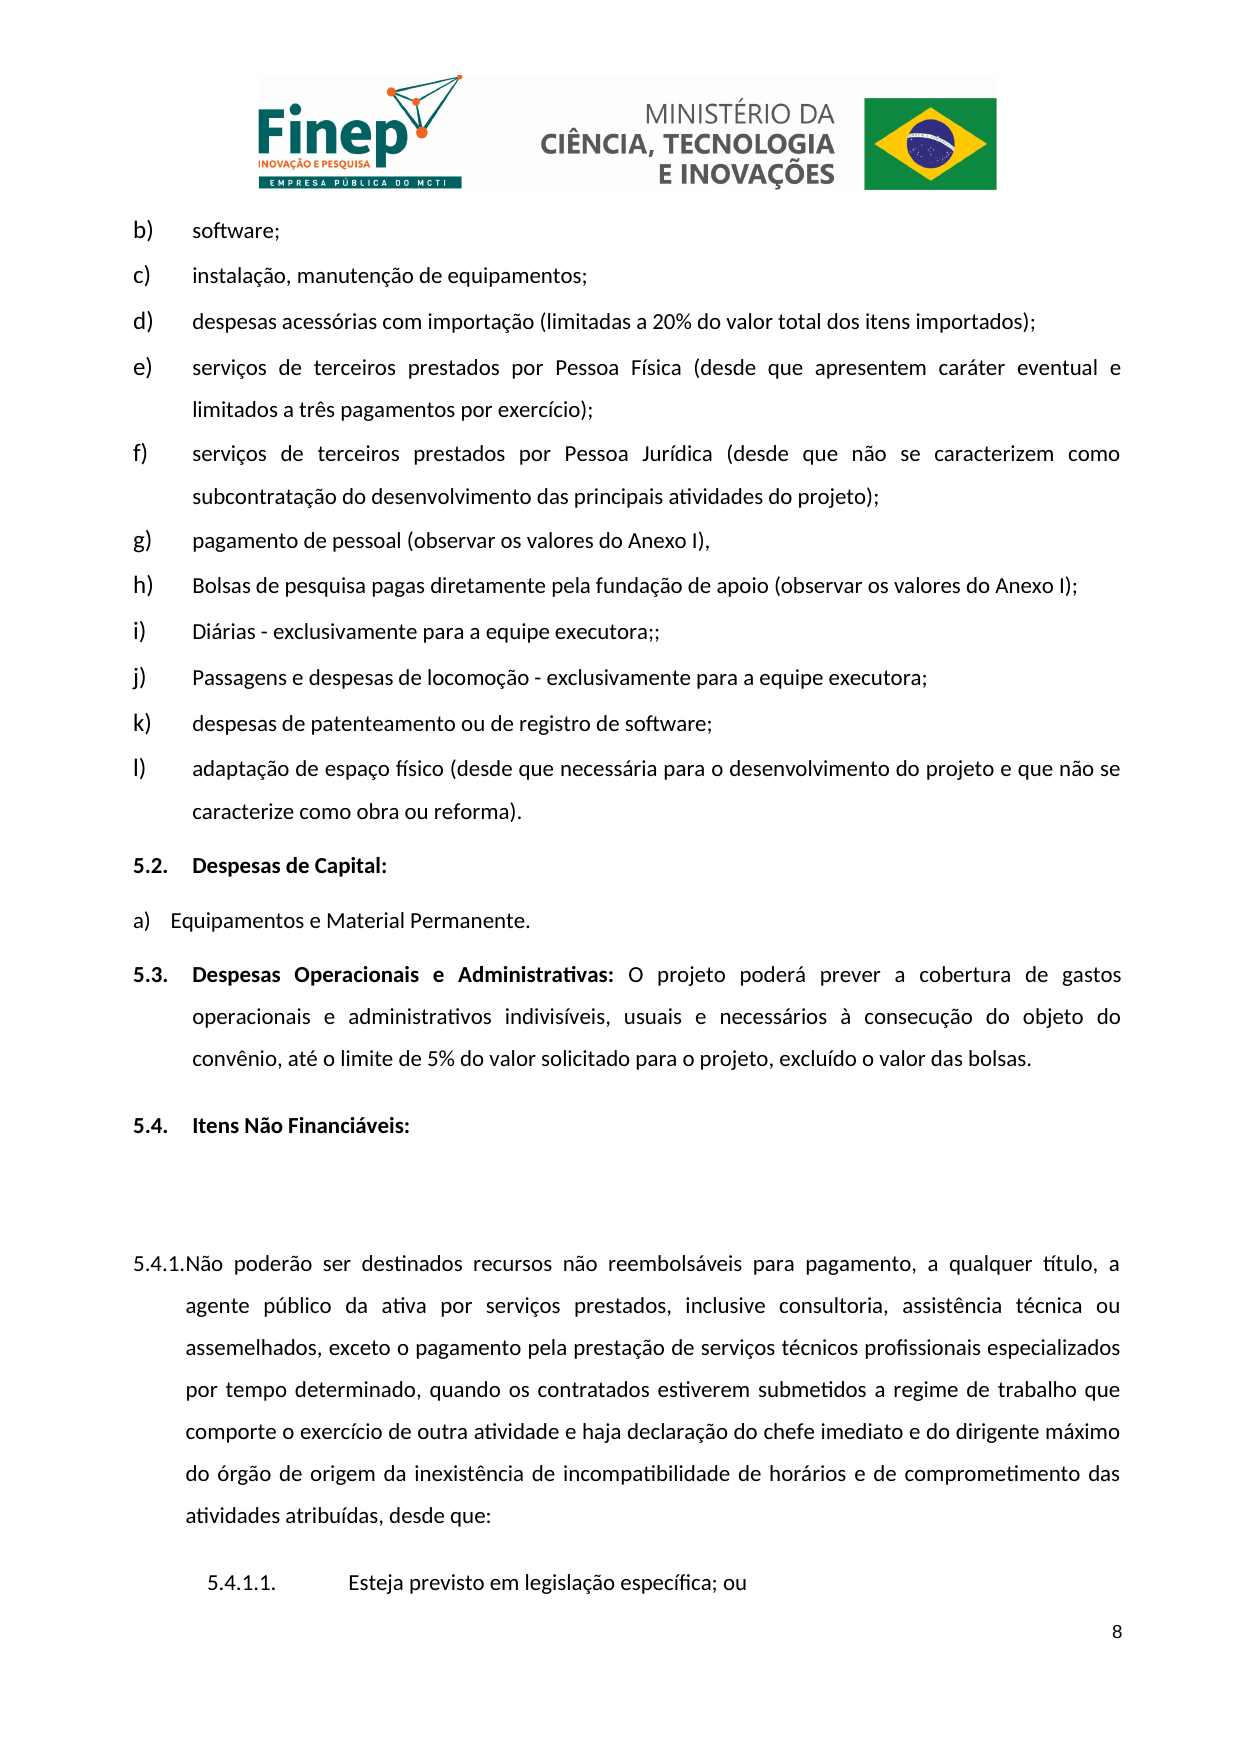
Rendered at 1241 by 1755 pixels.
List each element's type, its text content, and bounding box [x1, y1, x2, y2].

list serviços de terceiros prestados por Pessoa Jurídica (desde que não se caracterizem como subcontratação do desenvolvimento das principais atividades do projeto); [133, 437, 1122, 510]
list serviços de terceiros prestados por Pessoa Física (desde que apresentem caráter eventual e limitados a três pagamentos por exercício); [133, 351, 1122, 423]
list Não poderão ser destinados recursos não reembolsáveis para pagamento, a qualquer título, a agente público da ativa por serviços prestados, inclusive consultoria, assistência técnica ou assemelhados, exceto o pagamento pela prestação de serviços técnicos profissionais especializados por tempo determinado, quando os contratados estiverem submetidos a regime de trabalho que comporte o exercício de outra atividade e haja declaração do chefe imediato e do dirigente máximo do órgão de origem da inexistência de incompatibilidade de horários e de comprometimento das atividades atribuídas, desde que: [133, 1249, 1122, 1529]
list despesas acessórias com importação (limitadas a 20% do valor total dos itens importados); [133, 305, 1122, 336]
list despesas de patenteamento ou de registro de software; [133, 707, 1122, 737]
list Equipamentos e Material Permanente. [133, 906, 1122, 934]
list Passagens e despesas de locomoção - exclusivamente para a equipe executora; [133, 661, 1122, 692]
list instalação, manutenção de equipamentos; [133, 259, 1122, 290]
list adaptação de espaço físico (desde que necessária para o desenvolvimento do projeto e que não se caracterize como obra ou reforma). [133, 753, 1122, 825]
list Itens Não Financiáveis: [133, 1111, 1122, 1139]
list Despesas de Capital: [133, 852, 1122, 879]
list pagamento de pessoal (observar os valores do Anexo I), [133, 524, 1122, 554]
list Esteja previsto em legislação específica; ou [207, 1568, 1122, 1596]
list software; [133, 214, 1122, 244]
list Bolsas de pesquisa pagas diretamente pela fundação de apoio (observar os valores do Anexo I); [133, 570, 1122, 600]
list Diárias - exclusivamente para a equipe executora;; [133, 615, 1122, 646]
list Despesas Operacionais e Administrativas: O projeto poderá prever a cobertura de gastos operacionais e administrativos indivisíveis, usuais e necessários à consecução do objeto do convênio, até o limite de 5% do valor solicitado para o projeto, excluído o valor das bolsas. [133, 961, 1122, 1072]
